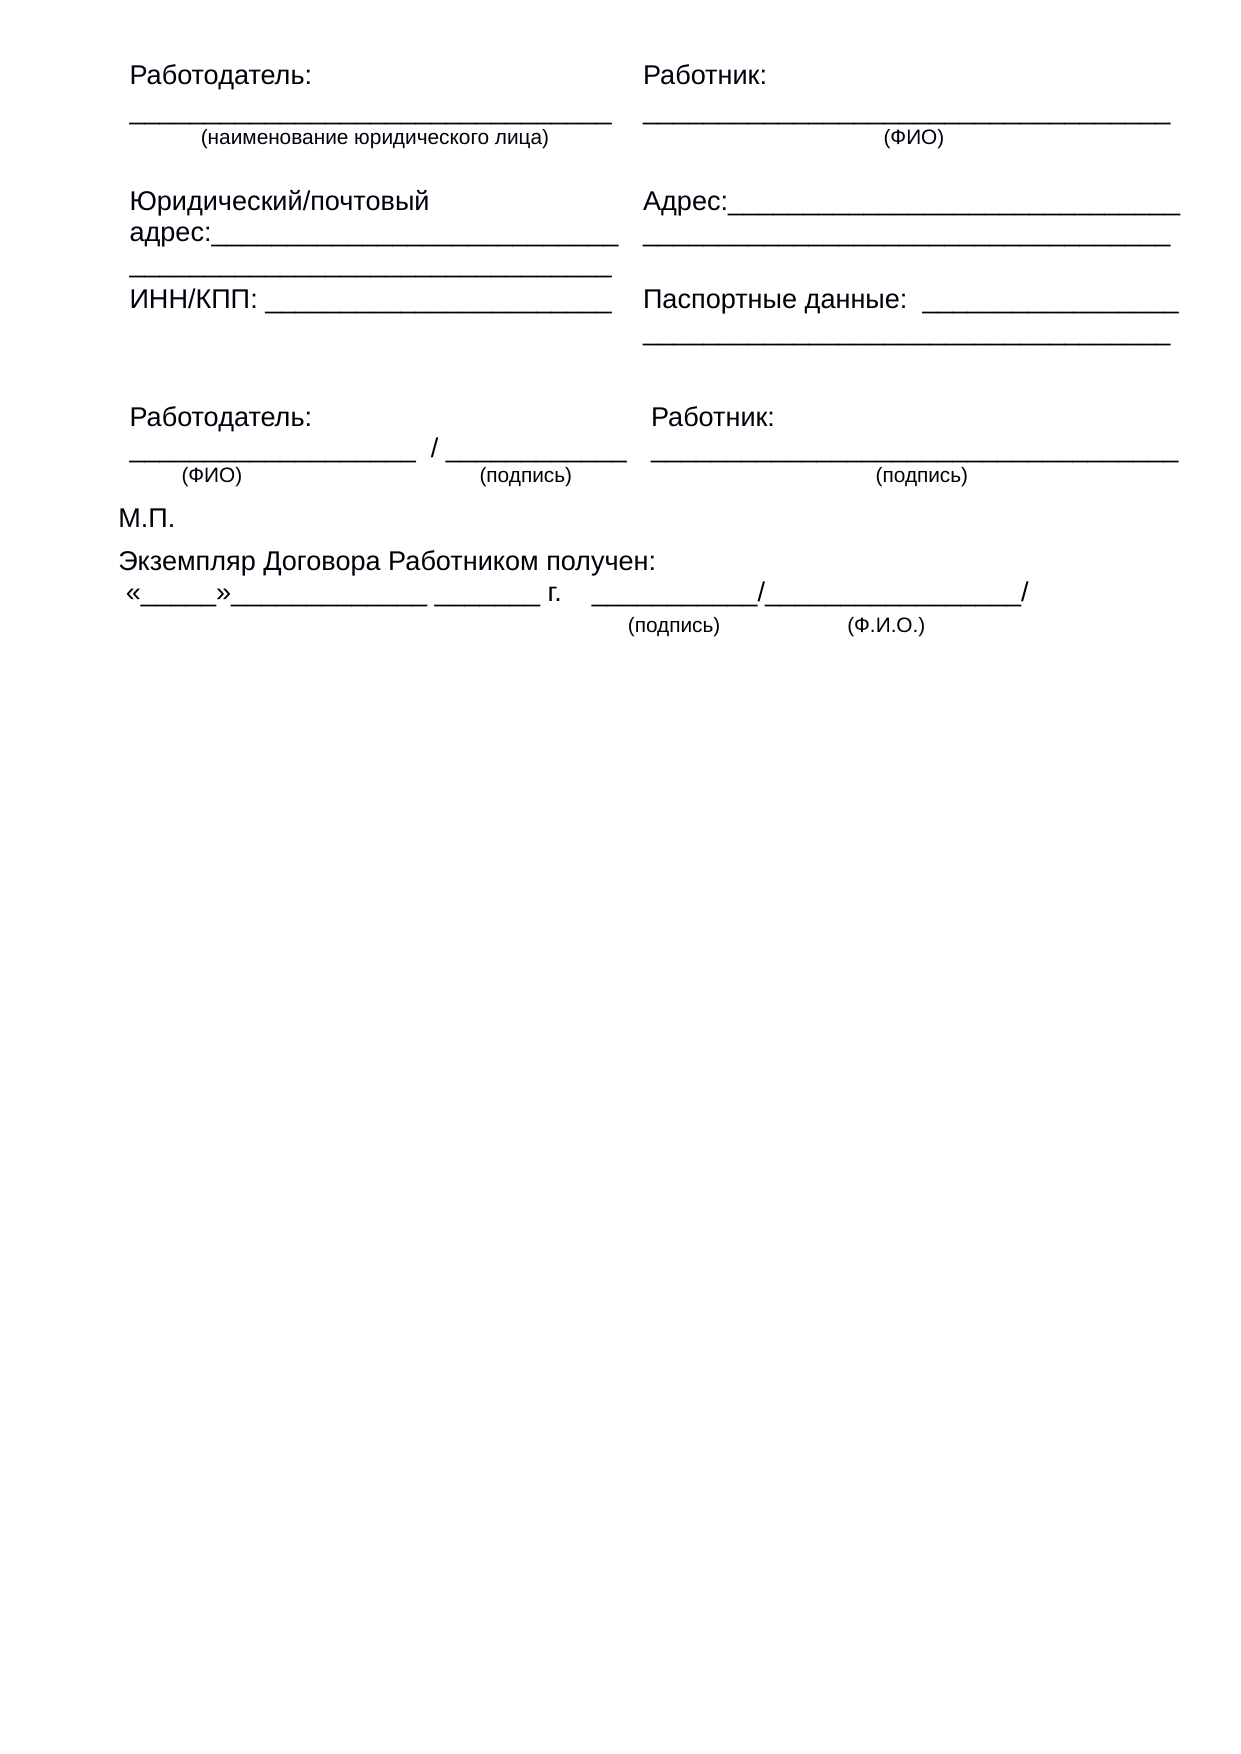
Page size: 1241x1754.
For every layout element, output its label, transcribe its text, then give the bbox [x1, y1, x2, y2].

table_cell ___________________ / ____________ [118, 432, 639, 463]
table_cell ___________________________________ [640, 432, 1204, 463]
table_cell [118, 149, 632, 185]
table_header Работодатель: [118, 401, 639, 432]
table_cell Юридический/почтовый адрес:___________________________ [118, 185, 632, 247]
text «_____»_____________ _______ г. ___________/_________________/ [118, 576, 1181, 607]
table_cell ИНН/КПП: _______________________ [118, 284, 632, 346]
text (подпись) (Ф.И.О.) [118, 607, 1181, 638]
table_cell [632, 248, 1196, 283]
table_cell ________________________________ [118, 248, 632, 283]
table_cell ___________________________________ (ФИО) [632, 94, 1196, 149]
table_cell Адрес:_________________________________________________________________ [632, 185, 1196, 247]
text М.П. [118, 502, 1181, 533]
table_cell ________________________________ (наименование юридического лица) [118, 94, 632, 149]
table_cell Паспортные данные: _________________ ___________________________________ [632, 284, 1196, 346]
table_header Работник: [640, 401, 1204, 432]
table_cell [632, 149, 1196, 185]
table_cell (ФИО) (подпись) [118, 463, 639, 490]
table_cell (подпись) [640, 463, 1204, 490]
table_header Работник: [632, 59, 1196, 94]
table_header Работодатель: [118, 59, 632, 94]
text Экземпляр Договора Работником получен: [118, 544, 1181, 576]
